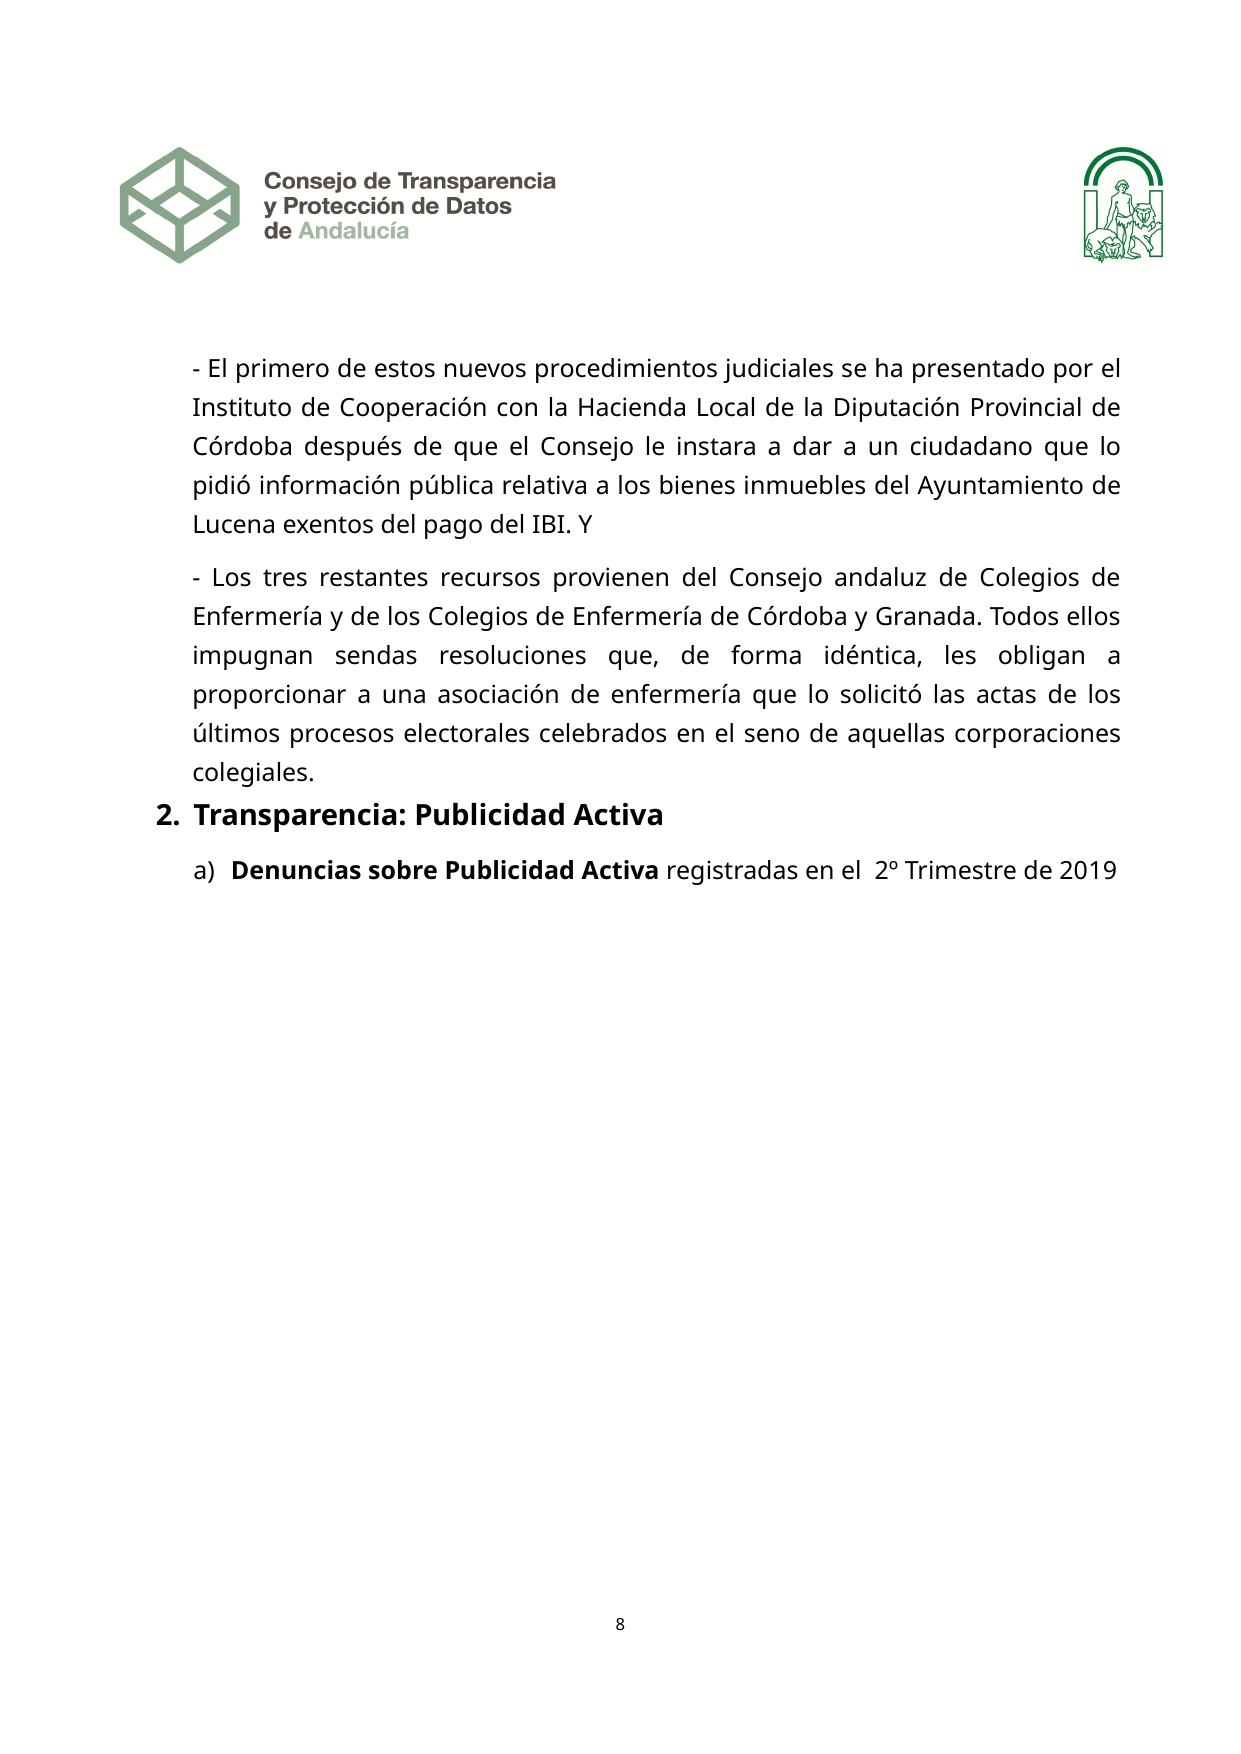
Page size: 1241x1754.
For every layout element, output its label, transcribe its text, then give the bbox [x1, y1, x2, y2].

text - Los tres restantes recursos provienen del Consejo andaluz de Colegios de Enfermería y de los Colegios de Enfermería de Córdoba y Granada. Todos ellos impugnan sendas resoluciones que, de forma idéntica, les obligan a proporcionar a una asociación de enfermería que lo solicitó las actas de los últimos procesos electorales celebrados en el seno de aquellas corporaciones colegiales. [192, 560, 1122, 789]
list Transparencia: Publicidad Activa [156, 794, 1122, 834]
list Denuncias sobre Publicidad Activa registradas en el 2º Trimestre de 2019 [193, 853, 1122, 887]
text - El primero de estos nuevos procedimientos judiciales se ha presentado por el Instituto de Cooperación con la Hacienda Local de la Diputación Provincial de Córdoba después de que el Consejo le instara a dar a un ciudadano que lo pidió información pública relativa a los bienes inmuebles del Ayuntamiento de Lucena exentos del pago del IBI. Y [192, 346, 1122, 541]
